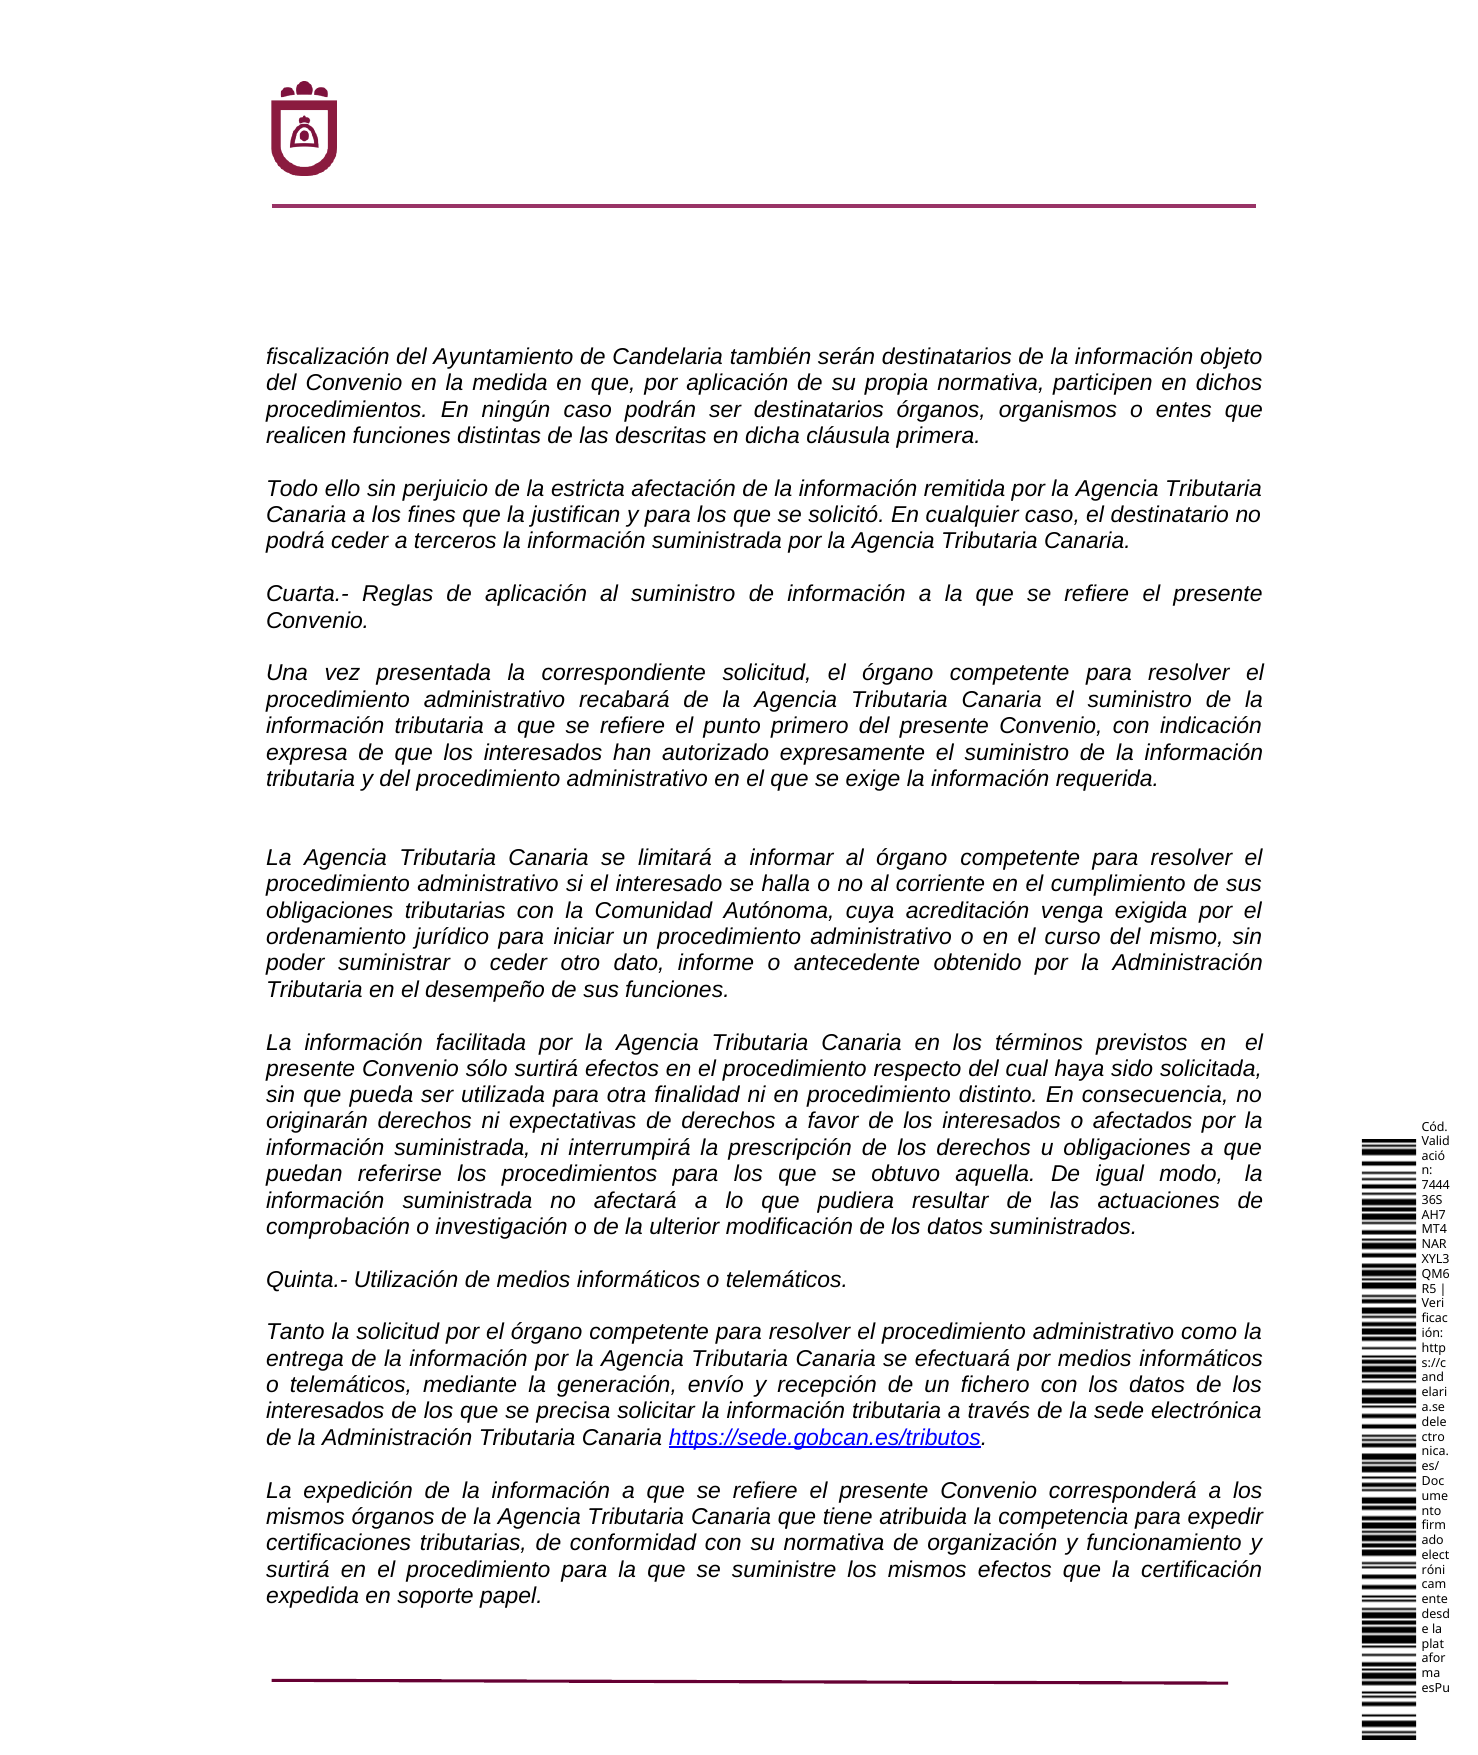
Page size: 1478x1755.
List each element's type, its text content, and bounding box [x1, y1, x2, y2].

text Cód. Validación: 744436SAH7MT4NARXYL3QM6R5 | Verificación: https://candelaria.sedelectronica.es/ Documento firmado electrónicamente desde la plataforma esPublico Gestiona | Página 18 de 58 [1421, 1119, 1450, 1694]
text La información facilitada por la Agencia Tributaria Canaria en los términos previstos en el presente Convenio sólo surtirá efectos en el procedimiento respecto del cual haya sido solicitada, sin que pueda ser utilizada para otra finalidad ni en procedimiento distinto. En consecuencia, no originarán derechos ni expectativas de derechos a favor de los interesados o afectados por la información suministrada, ni interrumpirá la prescripción de los derechos u obligaciones a que puedan referirse los procedimientos para los que se obtuvo aquella. De igual modo, la información suministrada no afectará a lo que pudiera resultar de las actuaciones de comprobación o investigación o de la ulterior modificación de los datos suministrados. [266, 1028, 1263, 1239]
text Una vez presentada la correspondiente solicitud, el órgano competente para resolver el procedimiento administrativo recabará de la Agencia Tributaria Canaria el suministro de la información tributaria a que se refiere el punto primero del presente Convenio, con indicación expresa de que los interesados han autorizado expresamente el suministro de la información tributaria y del procedimiento administrativo en el que se exige la información requerida. [266, 659, 1263, 791]
text La Agencia Tributaria Canaria se limitará a informar al órgano competente para resolver el procedimiento administrativo si el interesado se halla o no al corriente en el cumplimiento de sus obligaciones tributarias con la Comunidad Autónoma, cuya acreditación venga exigida por el ordenamiento jurídico para iniciar un procedimiento administrativo o en el curso del mismo, sin poder suministrar o ceder otro dato, informe o antecedente obtenido por la Administración Tributaria en el desempeño de sus funciones. [266, 844, 1263, 1002]
text Todo ello sin perjuicio de la estricta afectación de la información remitida por la Agencia Tributaria Canaria a los fines que la justifican y para los que se solicitó. En cualquier caso, el destinatario no podrá ceder a terceros la información suministrada por la Agencia Tributaria Canaria. [266, 475, 1263, 554]
text La expedición de la información a que se refiere el presente Convenio corresponderá a los mismos órganos de la Agencia Tributaria Canaria que tiene atribuida la competencia para expedir certificaciones tributarias, de conformidad con su normativa de organización y funcionamiento y surtirá en el procedimiento para la que se suministre los mismos efectos que la certificación expedida en soporte papel. [266, 1477, 1263, 1608]
text Tanto la solicitud por el órgano competente para resolver el procedimiento administrativo como la entrega de la información por la Agencia Tributaria Canaria se efectuará por medios informáticos o telemáticos, mediante la generación, envío y recepción de un fichero con los datos de los interesados de los que se precisa solicitar la información tributaria a través de la sede electrónica de la Administración Tributaria Canaria https://sede.gobcan.es/tributos. [266, 1318, 1263, 1450]
text Cuarta.- Reglas de aplicación al suministro de información a la que se refiere el presente Convenio. [266, 580, 1263, 633]
text fiscalización del Ayuntamiento de Candelaria también serán destinatarios de la información objeto del Convenio en la medida en que, por aplicación de su propia normativa, participen en dichos procedimientos. En ningún caso podrán ser destinatarios órganos, organismos o entes que realicen funciones distintas de las descritas en dicha cláusula primera. [266, 343, 1263, 448]
text Quinta.- Utilización de medios informáticos o telemáticos. [266, 1266, 1361, 1292]
